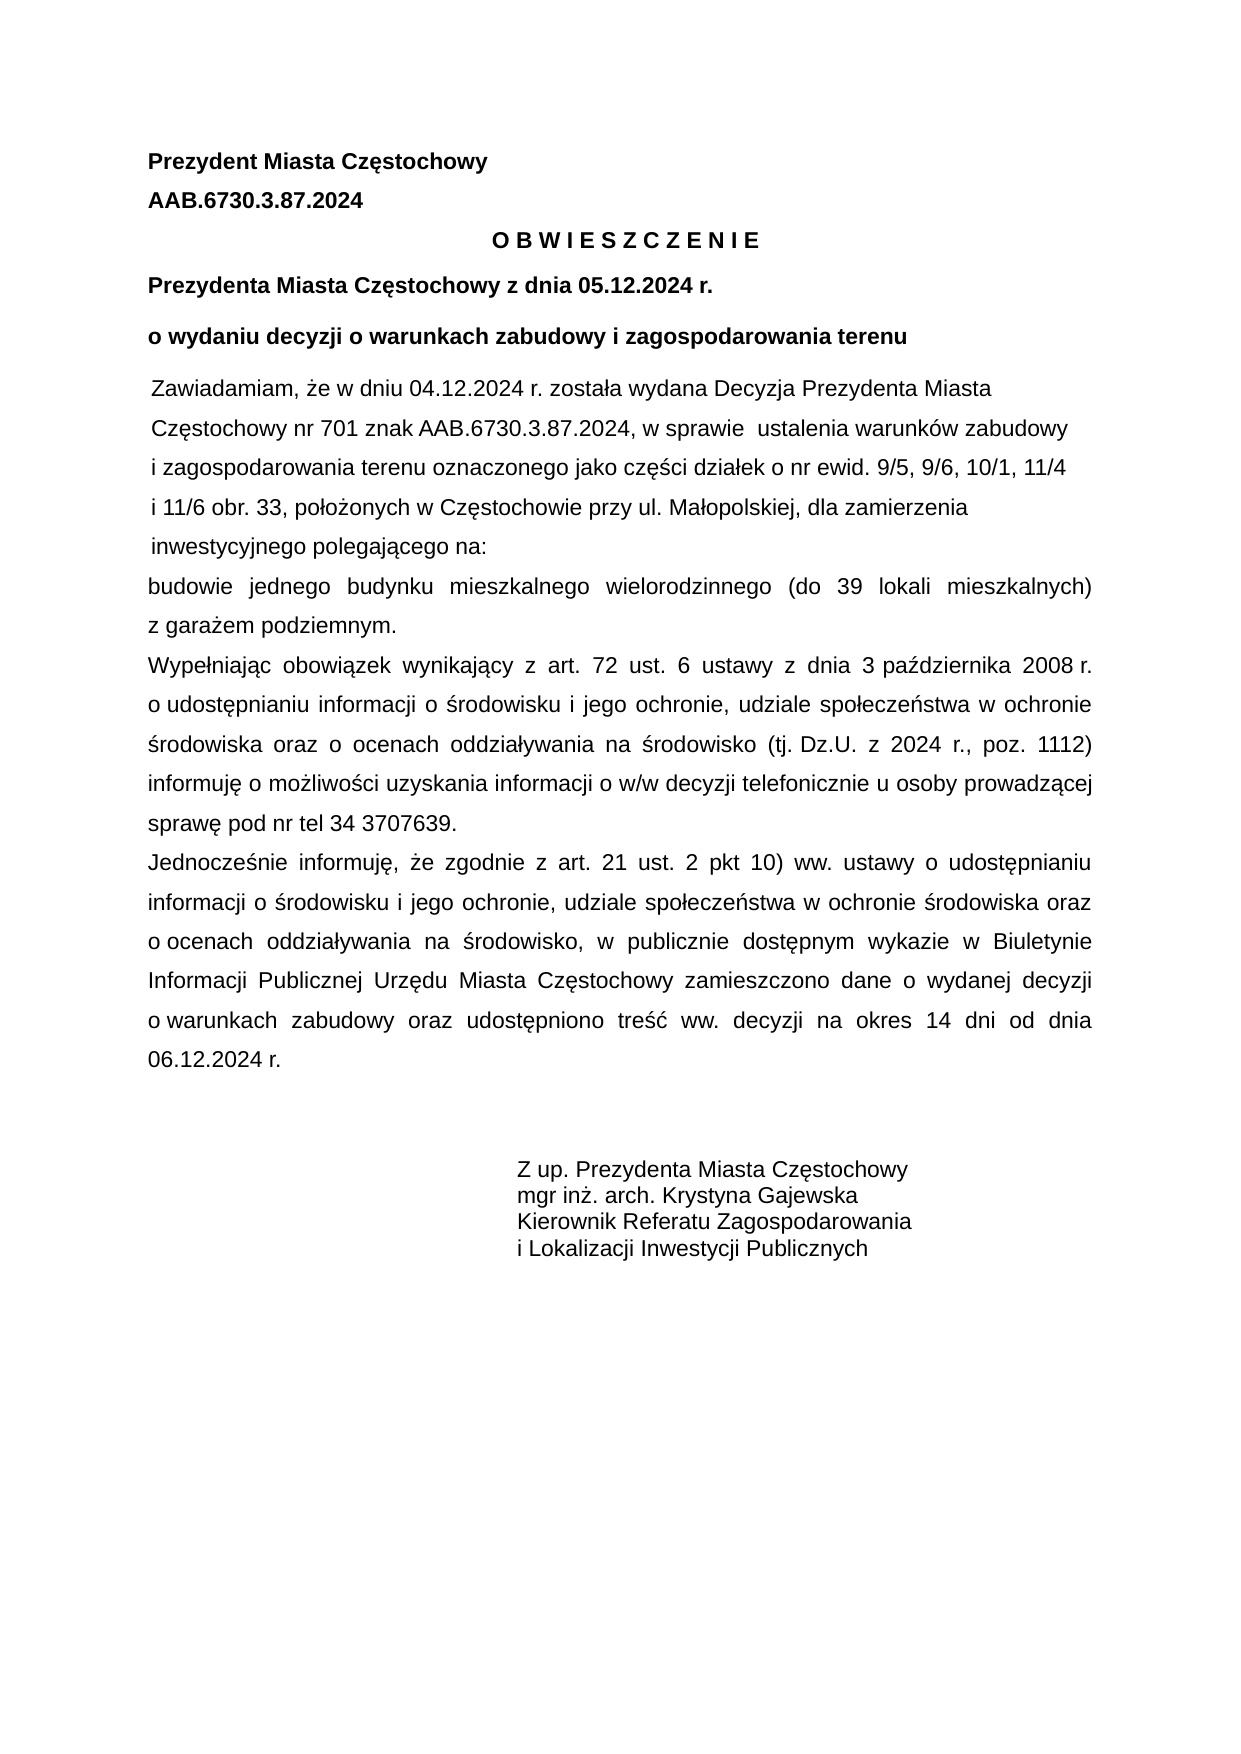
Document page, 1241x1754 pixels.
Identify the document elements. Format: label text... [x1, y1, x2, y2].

title AAB.6730.3.87.2024 [148, 187, 1093, 213]
text mgr inż. arch. Krystyna Gajewska [148, 1182, 1093, 1208]
text i Lokalizacji Inwestycji Publicznych [148, 1234, 1093, 1261]
text o wydaniu decyzji o warunkach zabudowy i zagospodarowania terenu [148, 323, 1093, 349]
text budowie jednego budynku mieszkalnego wielorodzinnego (do 39 lokali mieszkalnych) z garażem podziemnym. Wypełniając obowiązek wynikający z art. 72 ust. 6 ustawy z dnia 3 października 2008 r. o udostępnianiu informacji o środowisku i jego ochronie, udziale społeczeństwa w ochronie środowiska oraz o ocenach oddziaływania na środowisko (tj. Dz.U. z 2024 r., poz. 1112) informuję o możliwości uzyskania informacji o w/w decyzji telefonicznie u osoby prowadzącej sprawę pod nr tel 34 3707639. Jednocześnie informuję, że zgodnie z art. 21 ust. 2 pkt 10) ww. ustawy o udostępnianiu informacji o środowisku i jego ochronie, udziale społeczeństwa w ochronie środowiska oraz o ocenach oddziaływania na środowisko, w publicznie dostępnym wykazie w Biuletynie Informacji Publicznej Urzędu Miasta Częstochowy zamieszczono dane o wydanej decyzji o warunkach zabudowy oraz udostępniono treść ww. decyzji na okres 14 dni od dnia 06.12.2024 r. [148, 573, 1093, 1073]
text Z up. Prezydenta Miasta Częstochowy [148, 1156, 1093, 1182]
title O B W I E S Z C Z E N I E [148, 227, 1093, 253]
text Kierownik Referatu Zagospodarowania [148, 1208, 1093, 1234]
title Prezydent Miasta Częstochowy [148, 148, 1093, 174]
text Prezydenta Miasta Częstochowy z dnia 05.12.2024 r. [148, 272, 1093, 298]
text Zawiadamiam, że w dniu 04.12.2024 r. została wydana Decyzja Prezydenta Miasta Częstochowy nr 701 znak AAB.6730.3.87.2024, w sprawie ustalenia warunków zabudowy i zagospodarowania terenu oznaczonego jako części działek o nr ewid. 9/5, 9/6, 10/1, 11/4 i 11/6 obr. 33, położonych w Częstochowie przy ul. Małopolskiej, dla zamierzenia inwestycyjnego polegającego na: [151, 375, 1093, 559]
